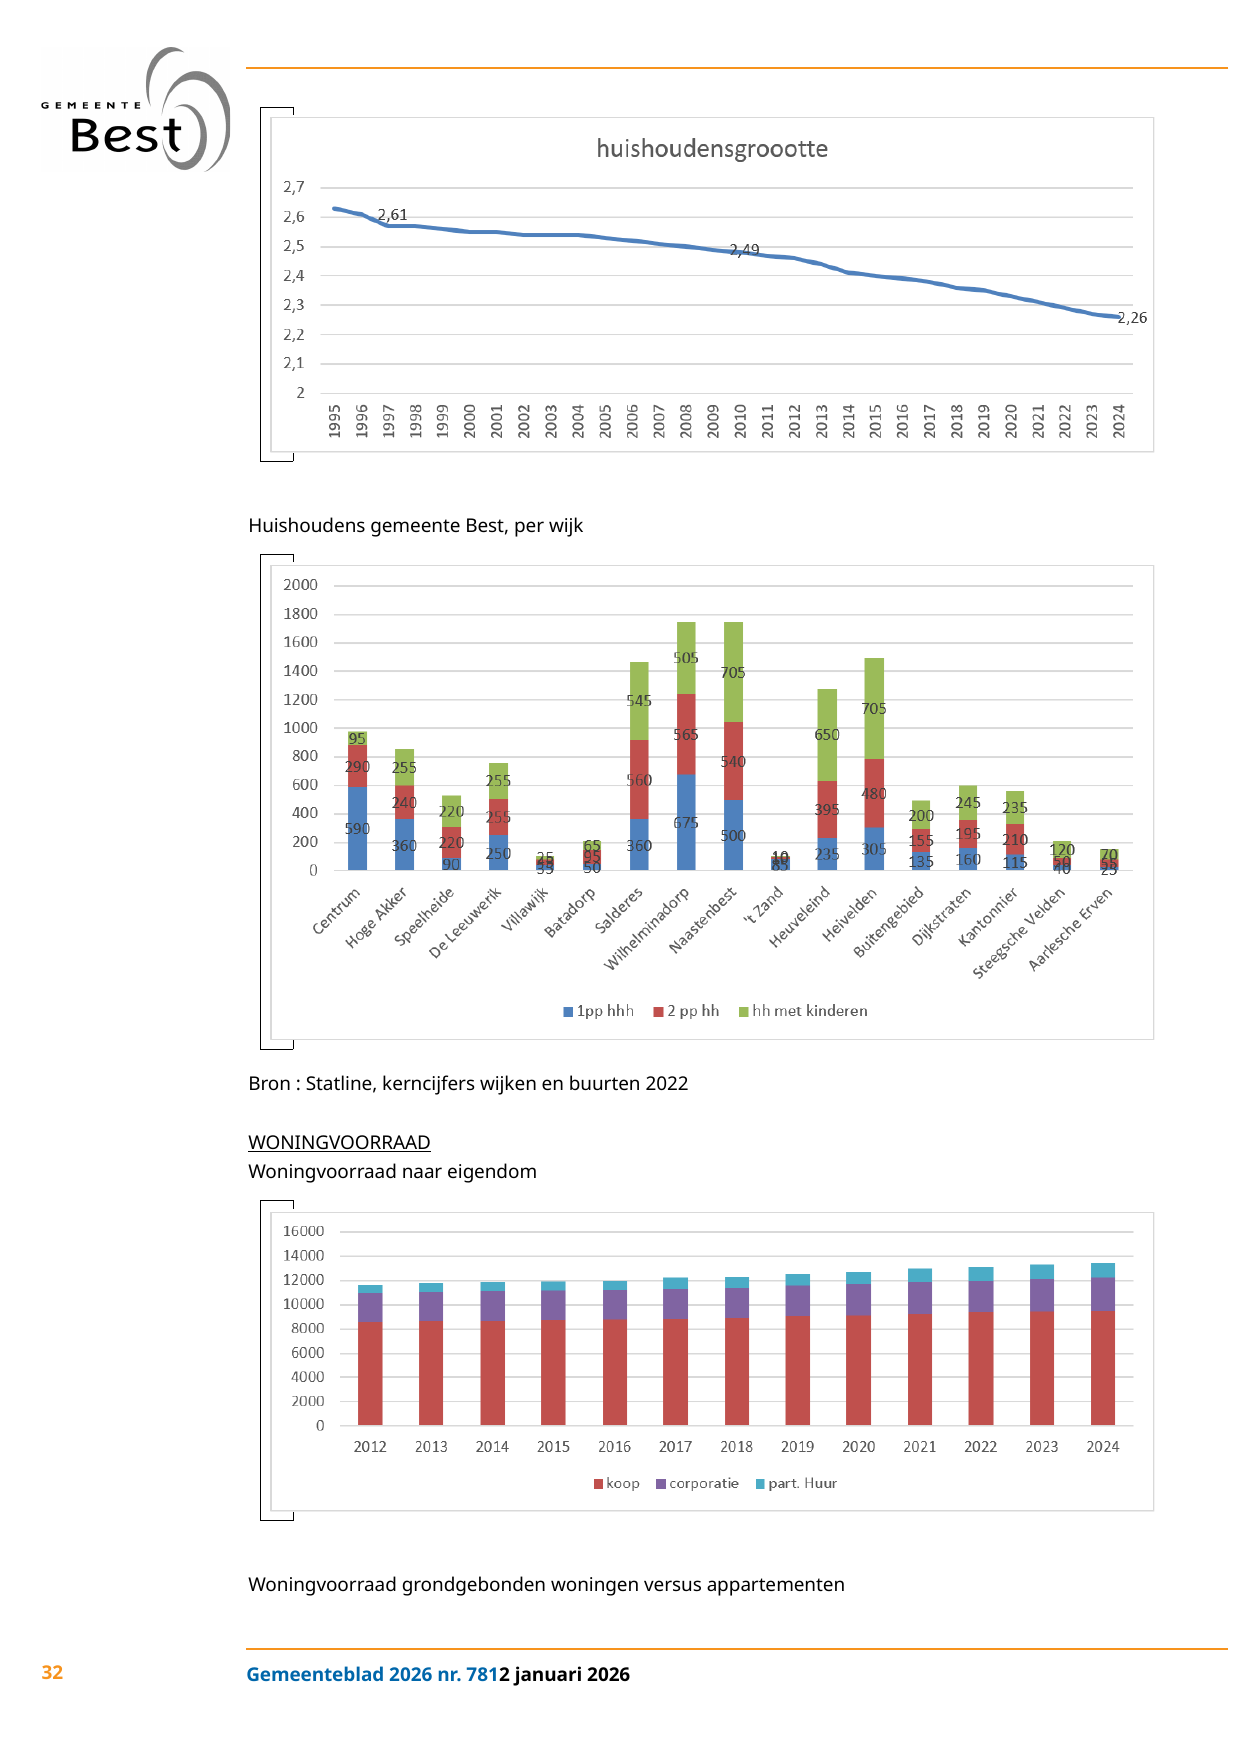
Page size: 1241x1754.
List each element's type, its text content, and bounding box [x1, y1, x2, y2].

picture [268, 562, 1155, 1040]
text Woningvoorraad naar eigendom [248, 1159, 1152, 1184]
text Bron : Statline, kerncijfers wijken en buurten 2022 [248, 1070, 1152, 1096]
text Woningvoorraad grondgebonden woningen versus appartementen [248, 1571, 1152, 1597]
picture [41, 47, 231, 172]
text WONINGVOORRAAD [248, 1129, 1152, 1155]
text Huishoudens gemeente Best, per wijk [248, 512, 1152, 538]
picture [268, 115, 1155, 453]
picture [268, 1209, 1155, 1512]
